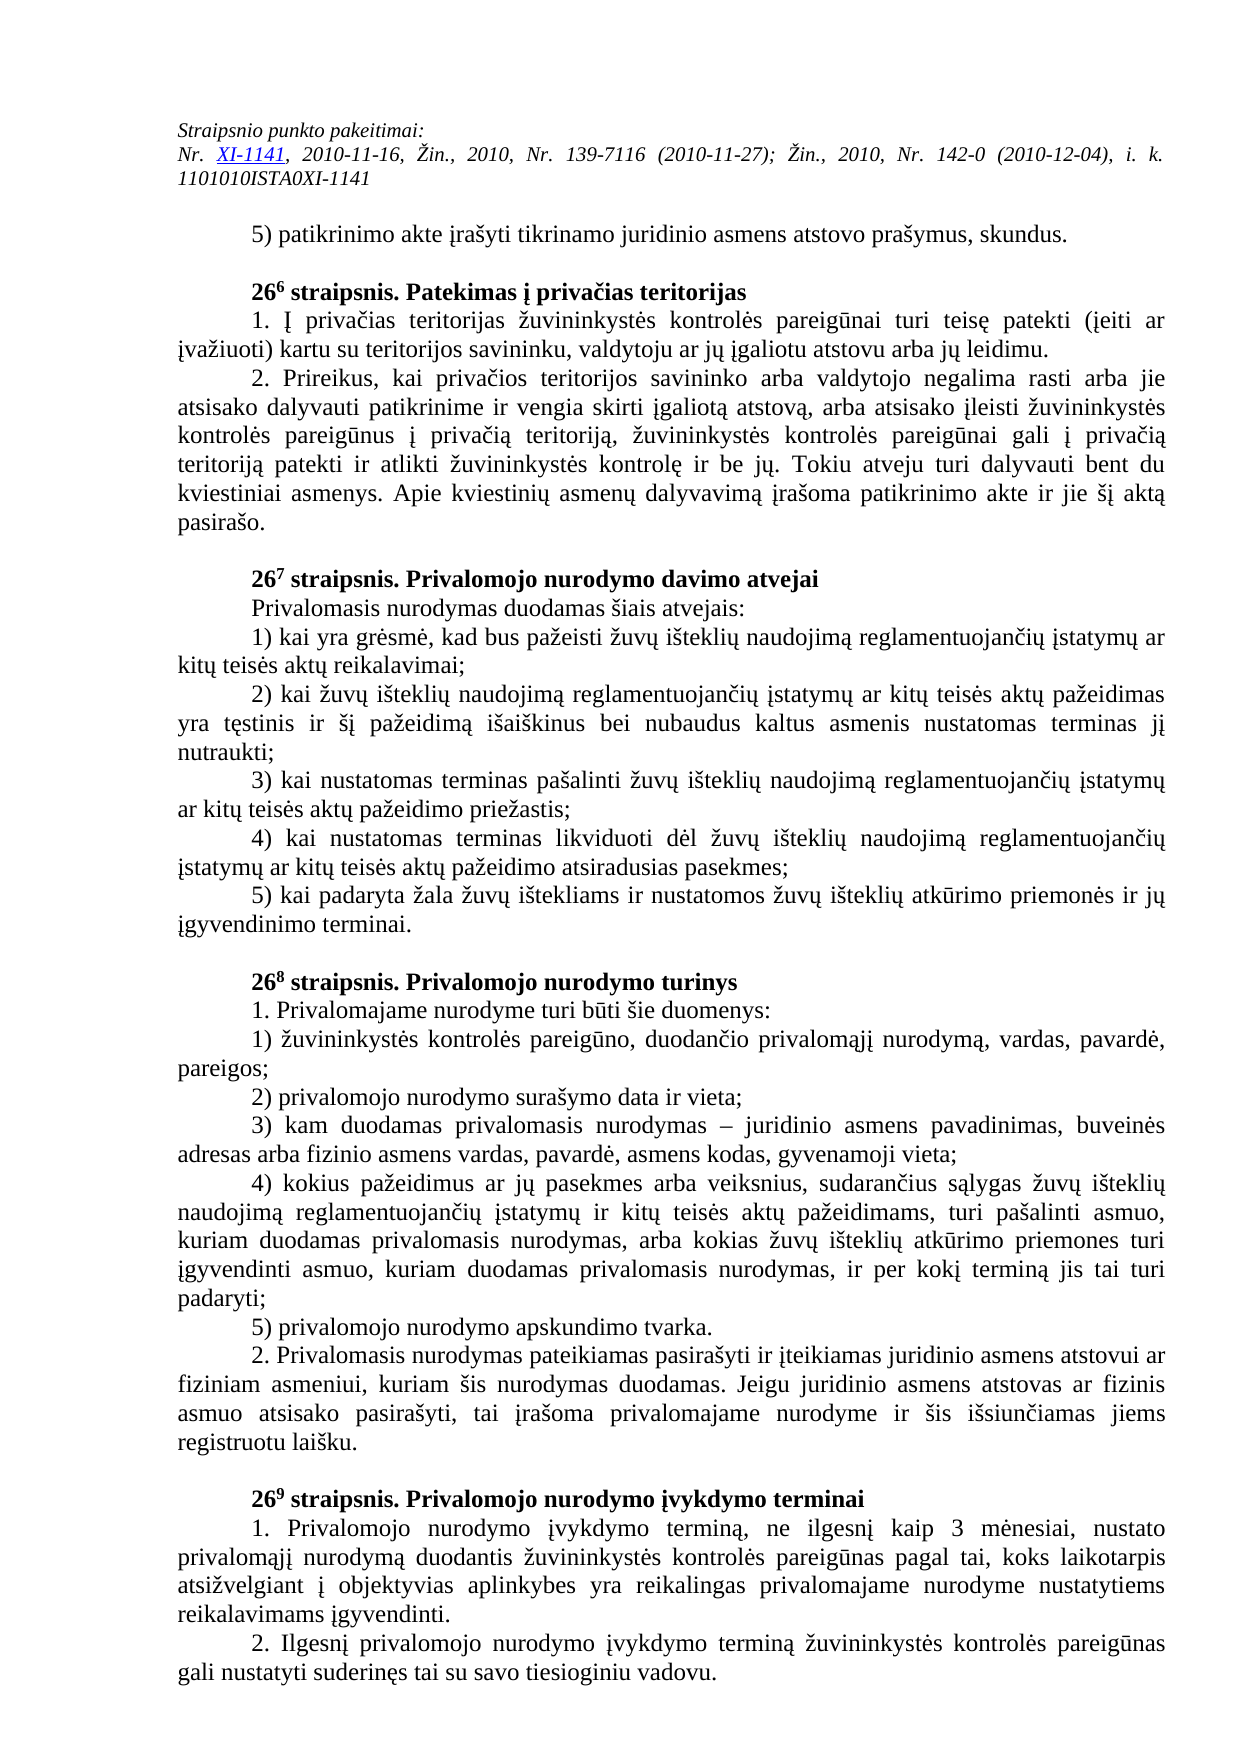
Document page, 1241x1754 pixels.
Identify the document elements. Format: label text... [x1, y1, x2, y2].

text 269 straipsnis. Privalomojo nurodymo įvykdymo terminai [177, 1484, 1166, 1513]
text 4) kokius pažeidimus ar jų pasekmes arba veiksnius, sudarančius sąlygas žuvų išteklių naudojimą reglamentuojančių įstatymų ir kitų teisės aktų pažeidimams, turi pašalinti asmuo, kuriam duodamas privalomasis nurodymas, arba kokias žuvų išteklių atkūrimo priemones turi įgyvendinti asmuo, kuriam duodamas privalomasis nurodymas, ir per kokį terminą jis tai turi padaryti; [177, 1168, 1166, 1312]
text 1) žuvininkystės kontrolės pareigūno, duodančio privalomąjį nurodymą, vardas, pavardė, pareigos; [177, 1024, 1166, 1082]
text 5) patikrinimo akte įrašyti tikrinamo juridinio asmens atstovo prašymus, skundus. [177, 219, 1166, 248]
text Straipsnio punkto pakeitimai: [177, 118, 1166, 142]
text 4) kai nustatomas terminas likviduoti dėl žuvų išteklių naudojimą reglamentuojančių įstatymų ar kitų teisės aktų pažeidimo atsiradusias pasekmes; [177, 823, 1166, 880]
text Nr. XI-1141, 2010-11-16, Žin., 2010, Nr. 139-7116 (2010-11-27); Žin., 2010, Nr. 142-0 (2010-12-04), i. k. 1101010ISTA0XI-1141 [177, 142, 1166, 190]
text 2) privalomojo nurodymo surašymo data ir vieta; [177, 1082, 1166, 1110]
text 5) kai padaryta žala žuvų ištekliams ir nustatomos žuvų išteklių atkūrimo priemonės ir jų įgyvendinimo terminai. [177, 880, 1166, 938]
text 3) kam duodamas privalomasis nurodymas – juridinio asmens pavadinimas, buveinės adresas arba fizinio asmens vardas, pavardė, asmens kodas, gyvenamoji vieta; [177, 1110, 1166, 1168]
text Privalomasis nurodymas duodamas šiais atvejais: [177, 593, 1166, 622]
text 2. Privalomasis nurodymas pateikiamas pasirašyti ir įteikiamas juridinio asmens atstovui ar fiziniam asmeniui, kuriam šis nurodymas duodamas. Jeigu juridinio asmens atstovas ar fizinis asmuo atsisako pasirašyti, tai įrašoma privalomajame nurodyme ir šis išsiunčiamas jiems registruotu laišku. [177, 1340, 1166, 1455]
text 1) kai yra grėsmė, kad bus pažeisti žuvų išteklių naudojimą reglamentuojančių įstatymų ar kitų teisės aktų reikalavimai; [177, 622, 1166, 679]
text 266 straipsnis. Patekimas į privačias teritorijas [177, 277, 1166, 305]
text 268 straipsnis. Privalomojo nurodymo turinys [177, 967, 1166, 995]
text 2. Prireikus, kai privačios teritorijos savininko arba valdytojo negalima rasti arba jie atsisako dalyvauti patikrinime ir vengia skirti įgaliotą atstovą, arba atsisako įleisti žuvininkystės kontrolės pareigūnus į privačią teritoriją, žuvininkystės kontrolės pareigūnai gali į privačią teritoriją patekti ir atlikti žuvininkystės kontrolę ir be jų. Tokiu atveju turi dalyvauti bent du kviestiniai asmenys. Apie kviestinių asmenų dalyvavimą įrašoma patikrinimo akte ir jie šį aktą pasirašo. [177, 363, 1166, 535]
text 1. Į privačias teritorijas žuvininkystės kontrolės pareigūnai turi teisę patekti (įeiti ar įvažiuoti) kartu su teritorijos savininku, valdytoju ar jų įgaliotu atstovu arba jų leidimu. [177, 305, 1166, 363]
text 2) kai žuvų išteklių naudojimą reglamentuojančių įstatymų ar kitų teisės aktų pažeidimas yra tęstinis ir šį pažeidimą išaiškinus bei nubaudus kaltus asmenis nustatomas terminas jį nutraukti; [177, 679, 1166, 765]
text 267 straipsnis. Privalomojo nurodymo davimo atvejai [177, 564, 1166, 593]
text 3) kai nustatomas terminas pašalinti žuvų išteklių naudojimą reglamentuojančių įstatymų ar kitų teisės aktų pažeidimo priežastis; [177, 765, 1166, 823]
text 5) privalomojo nurodymo apskundimo tvarka. [177, 1312, 1166, 1340]
text 1. Privalomajame nurodyme turi būti šie duomenys: [177, 995, 1166, 1024]
text 2. Ilgesnį privalomojo nurodymo įvykdymo terminą žuvininkystės kontrolės pareigūnas gali nustatyti suderinęs tai su savo tiesioginiu vadovu. [177, 1628, 1166, 1685]
text 1. Privalomojo nurodymo įvykdymo terminą, ne ilgesnį kaip 3 mėnesiai, nustato privalomąjį nurodymą duodantis žuvininkystės kontrolės pareigūnas pagal tai, koks laikotarpis atsižvelgiant į objektyvias aplinkybes yra reikalingas privalomajame nurodyme nustatytiems reikalavimams įgyvendinti. [177, 1513, 1166, 1628]
